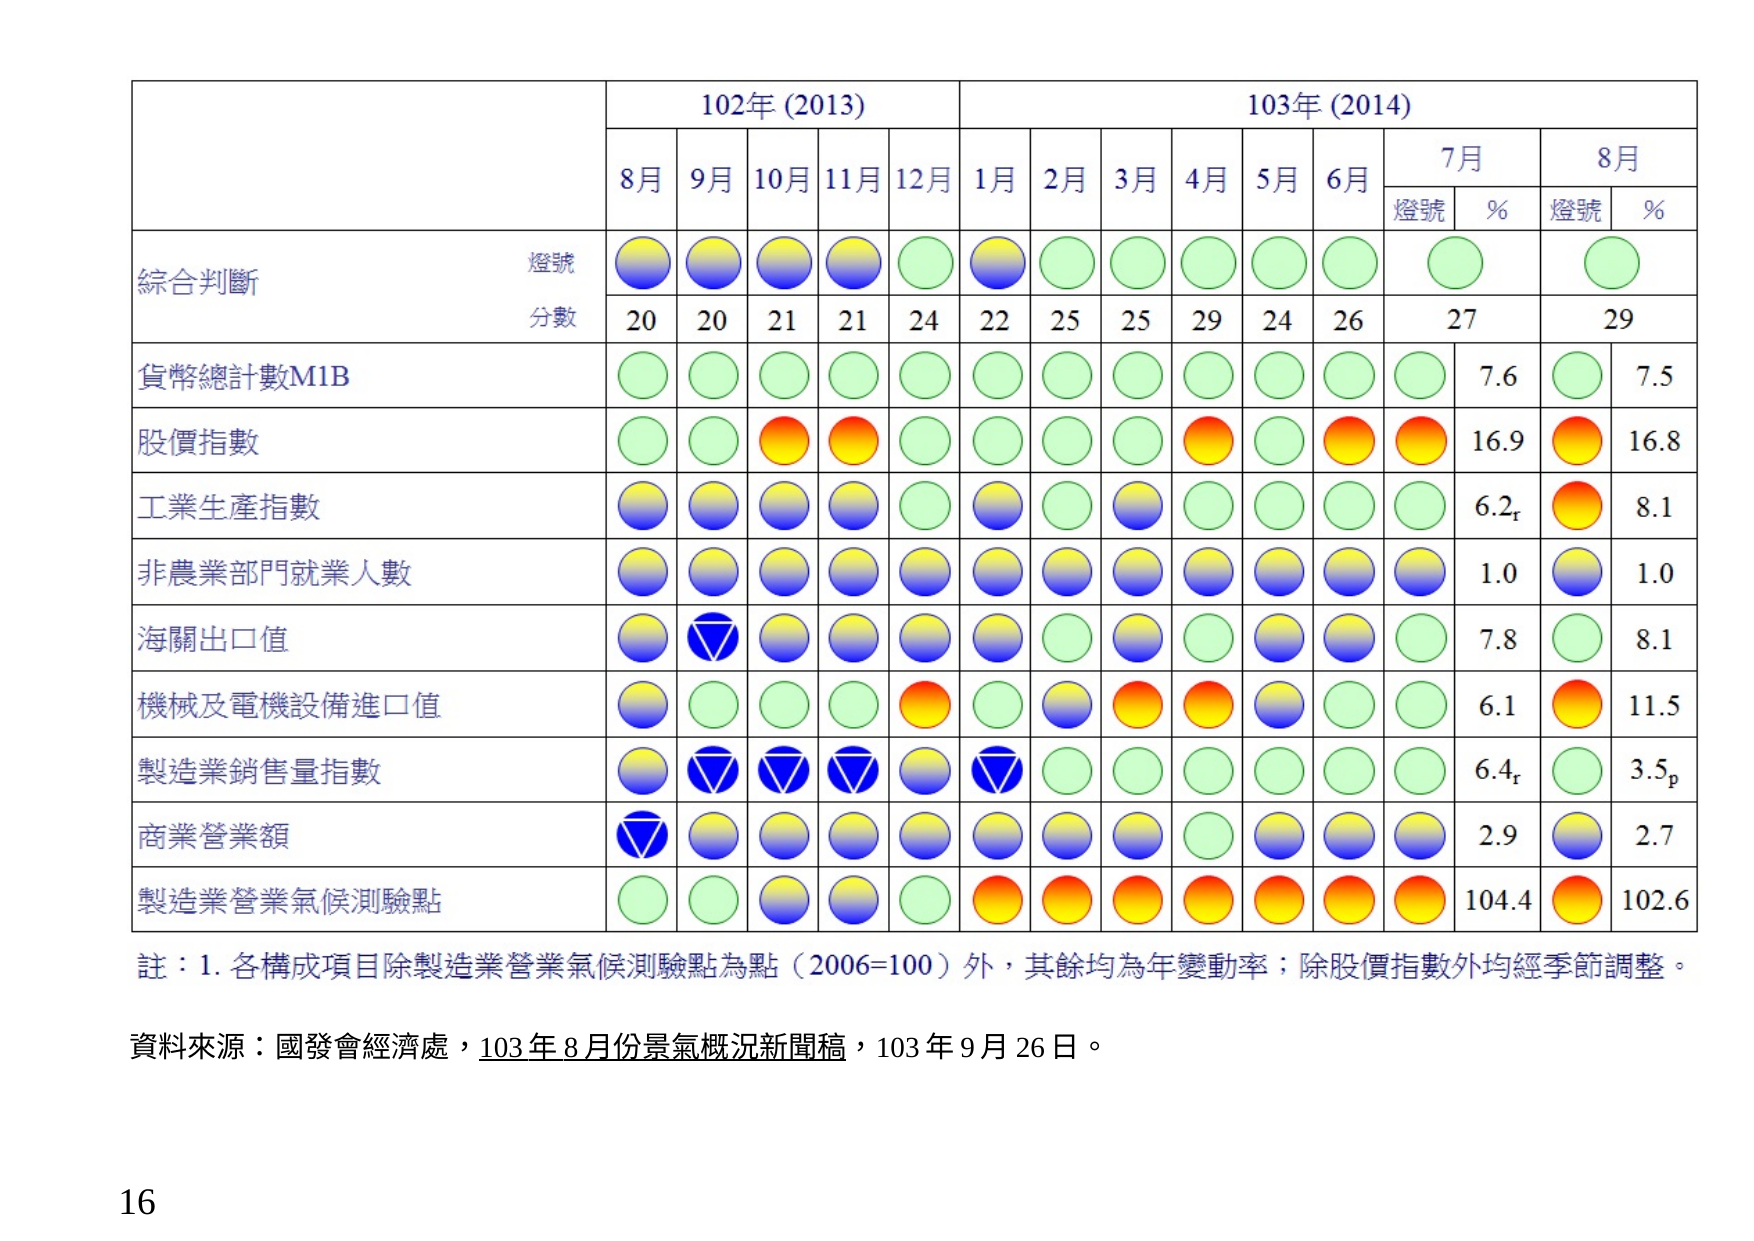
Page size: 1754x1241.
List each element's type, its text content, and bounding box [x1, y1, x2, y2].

text 資料來源：國發會經濟處，103年8月份景氣概況新聞稿，103年9月26日。 [129, 1023, 1198, 1061]
